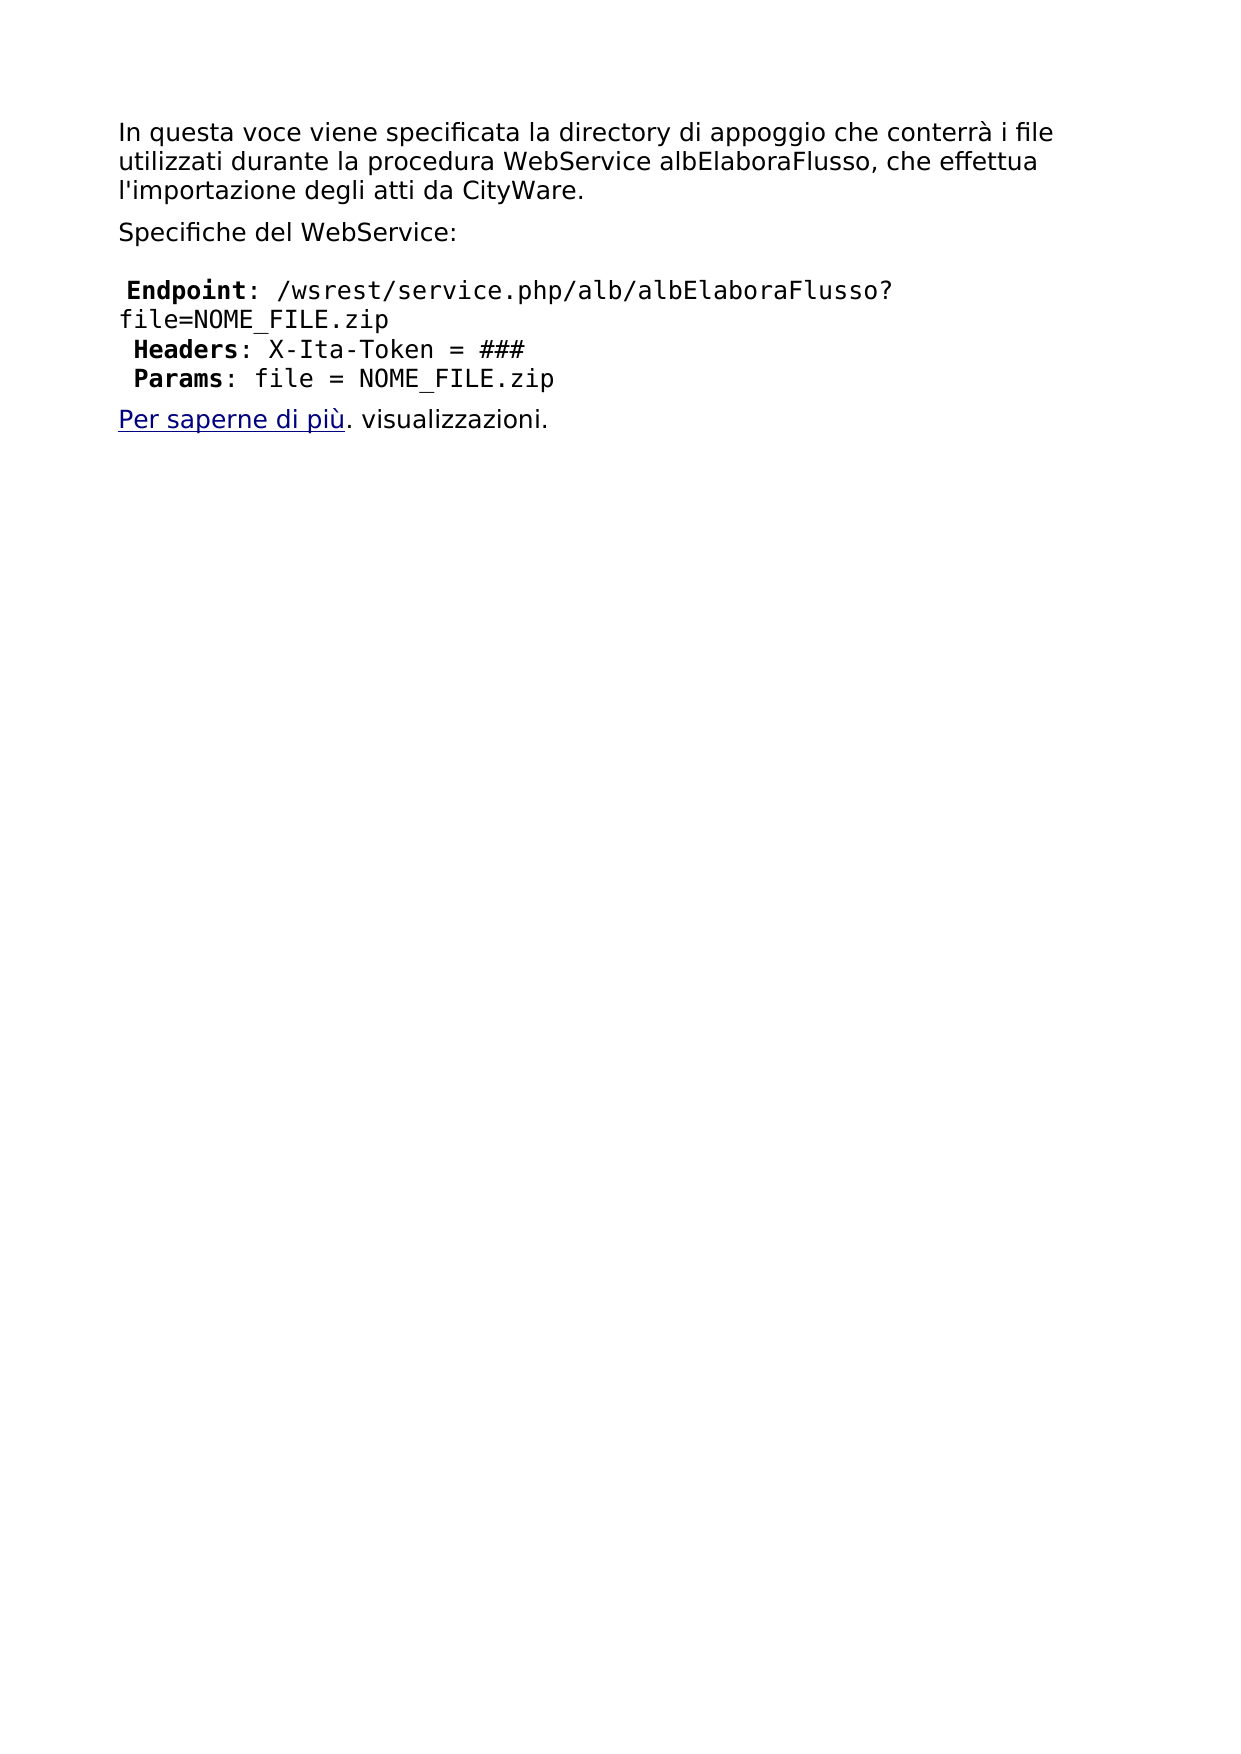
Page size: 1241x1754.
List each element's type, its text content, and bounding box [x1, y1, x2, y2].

text Per saperne di più. visualizzazioni. [118, 406, 1122, 435]
text In questa voce viene specificata la directory di appoggio che conterrà i file utilizzati durante la procedura WebService albElaboraFlusso, che effettua l'importazione degli atti da CityWare. [118, 118, 1122, 206]
text Specifiche del WebService: Endpoint: /wsrest/service.php/alb/albElaboraFlusso?file=NOME_FILE.zip Headers: X-Ita-Token = ### Params: file = NOME_FILE.zip [118, 218, 1122, 393]
